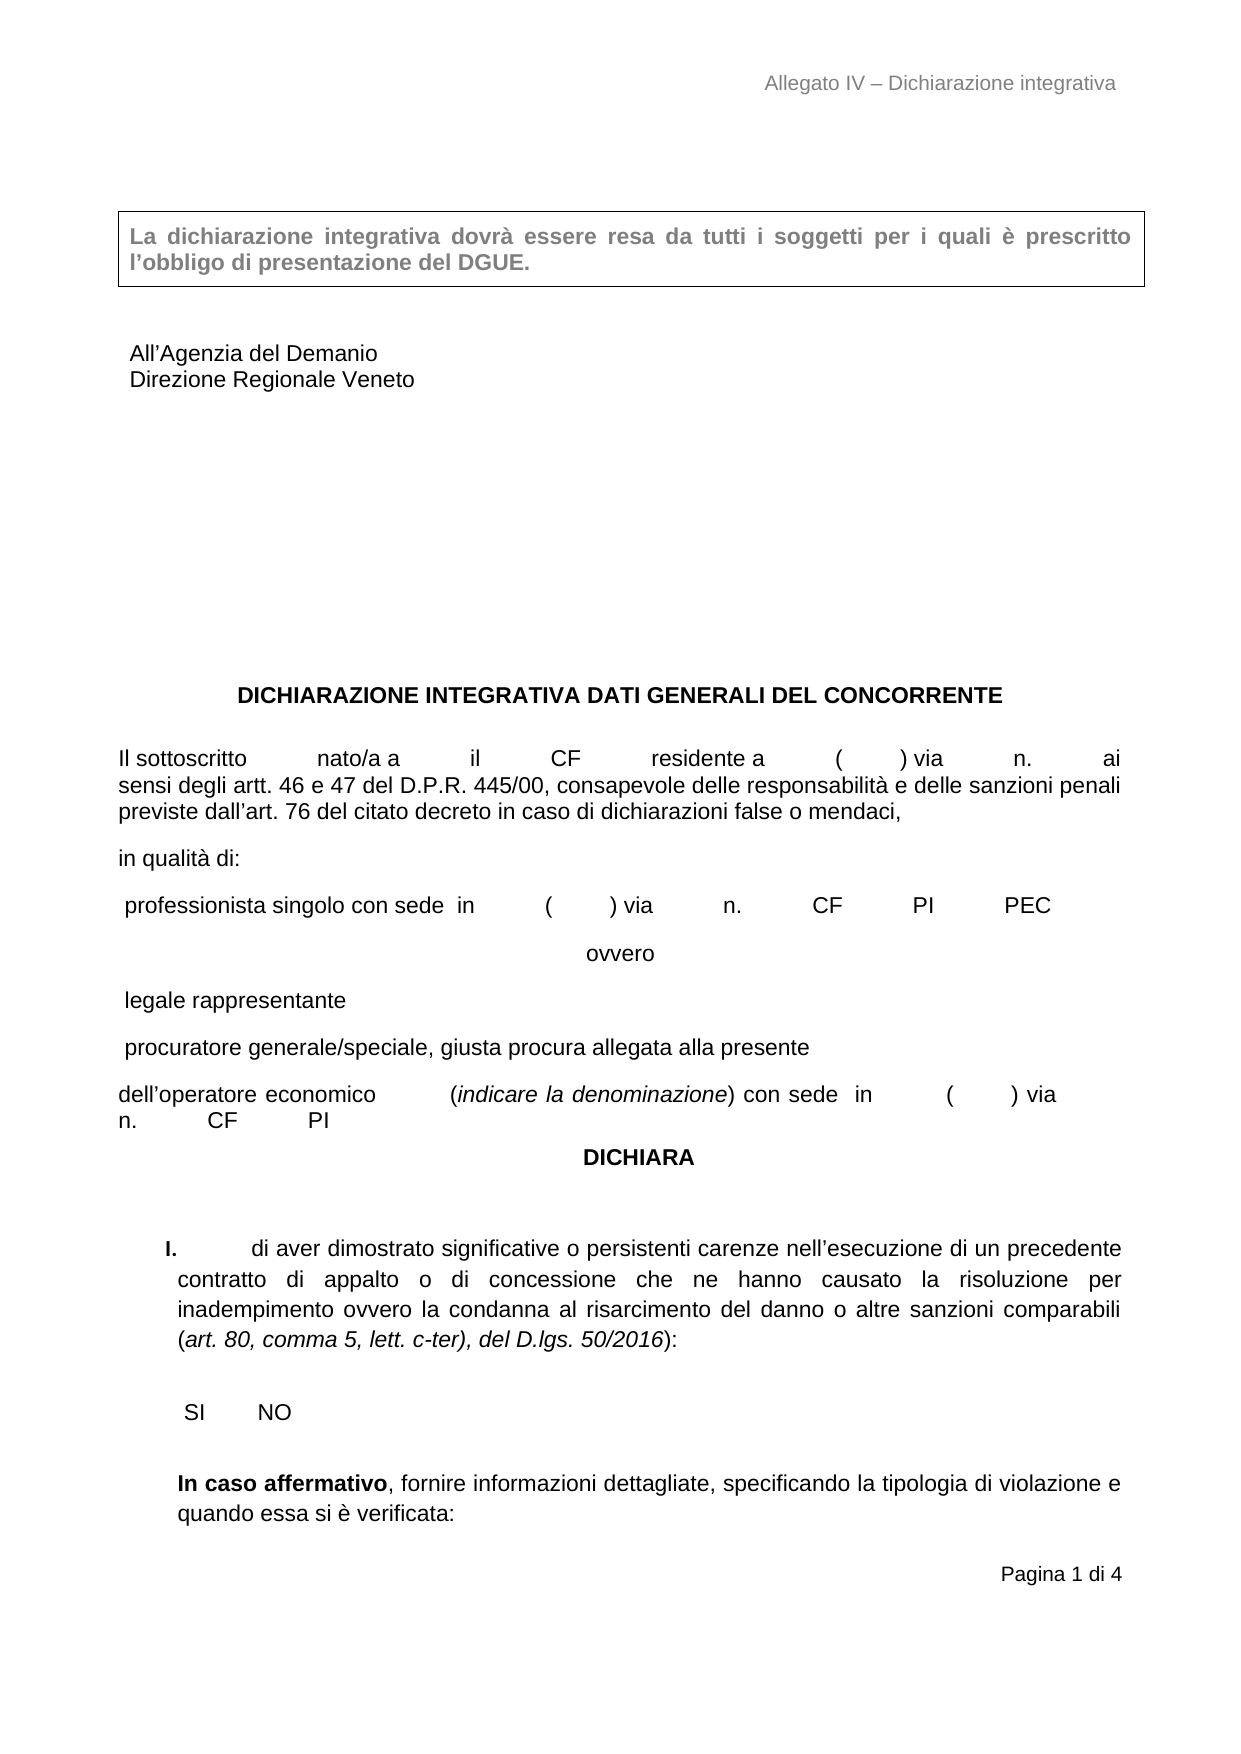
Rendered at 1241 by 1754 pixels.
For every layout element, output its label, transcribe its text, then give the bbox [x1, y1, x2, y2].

text professionista singolo con sede in ( ) via n. CF PI PEC [118, 892, 1122, 919]
text legale rappresentante [118, 987, 1122, 1013]
text dell’operatore economico (indicare la denominazione) con sede in ( ) via n. CF PI [118, 1081, 1122, 1134]
text SI NO [177, 1399, 1122, 1426]
table_header La dichiarazione integrativa dovrà essere resa da tutti i soggetti per i quali è prescritto l’obbligo di presentazione del DGUE. [119, 212, 1144, 286]
text Il sottoscritto nato/a a il CF residente a ( ) via n. ai sensi degli artt. 46 e 47 del D.P.R. 445/00, consapevole delle responsabilità e delle sanzioni penali previste dall’art. 76 del citato decreto in caso di dichiarazioni false o mendaci, [118, 745, 1122, 824]
text procuratore generale/speciale, giusta procura allegata alla presente [118, 1034, 1122, 1060]
table_header [140, 287, 482, 313]
text DICHIARAZIONE INTEGRATIVA DATI GENERALI DEL CONCORRENTE [118, 682, 1122, 708]
table_cell [461, 313, 482, 392]
list di aver dimostrato significative o persistenti carenze nell’esecuzione di un precedente contratto di appalto o di concessione che ne hanno causato la risoluzione per inadempimento ovvero la condanna al risarcimento del danno o altre sanzioni comparabili (art. 80, comma 5, lett. c-ter), del D.lgs. 50/2016): [177, 1234, 1122, 1353]
text in qualità di: [118, 845, 1122, 872]
text In caso affermativo, fornire informazioni dettagliate, specificando la tipologia di violazione e quando essa si è verificata: [177, 1470, 1122, 1527]
text DICHIARA [156, 1144, 1122, 1171]
table_header [118, 287, 139, 313]
table_cell All’Agenzia del Demanio Direzione Regionale Veneto [118, 313, 461, 392]
text ovvero [118, 939, 1122, 966]
